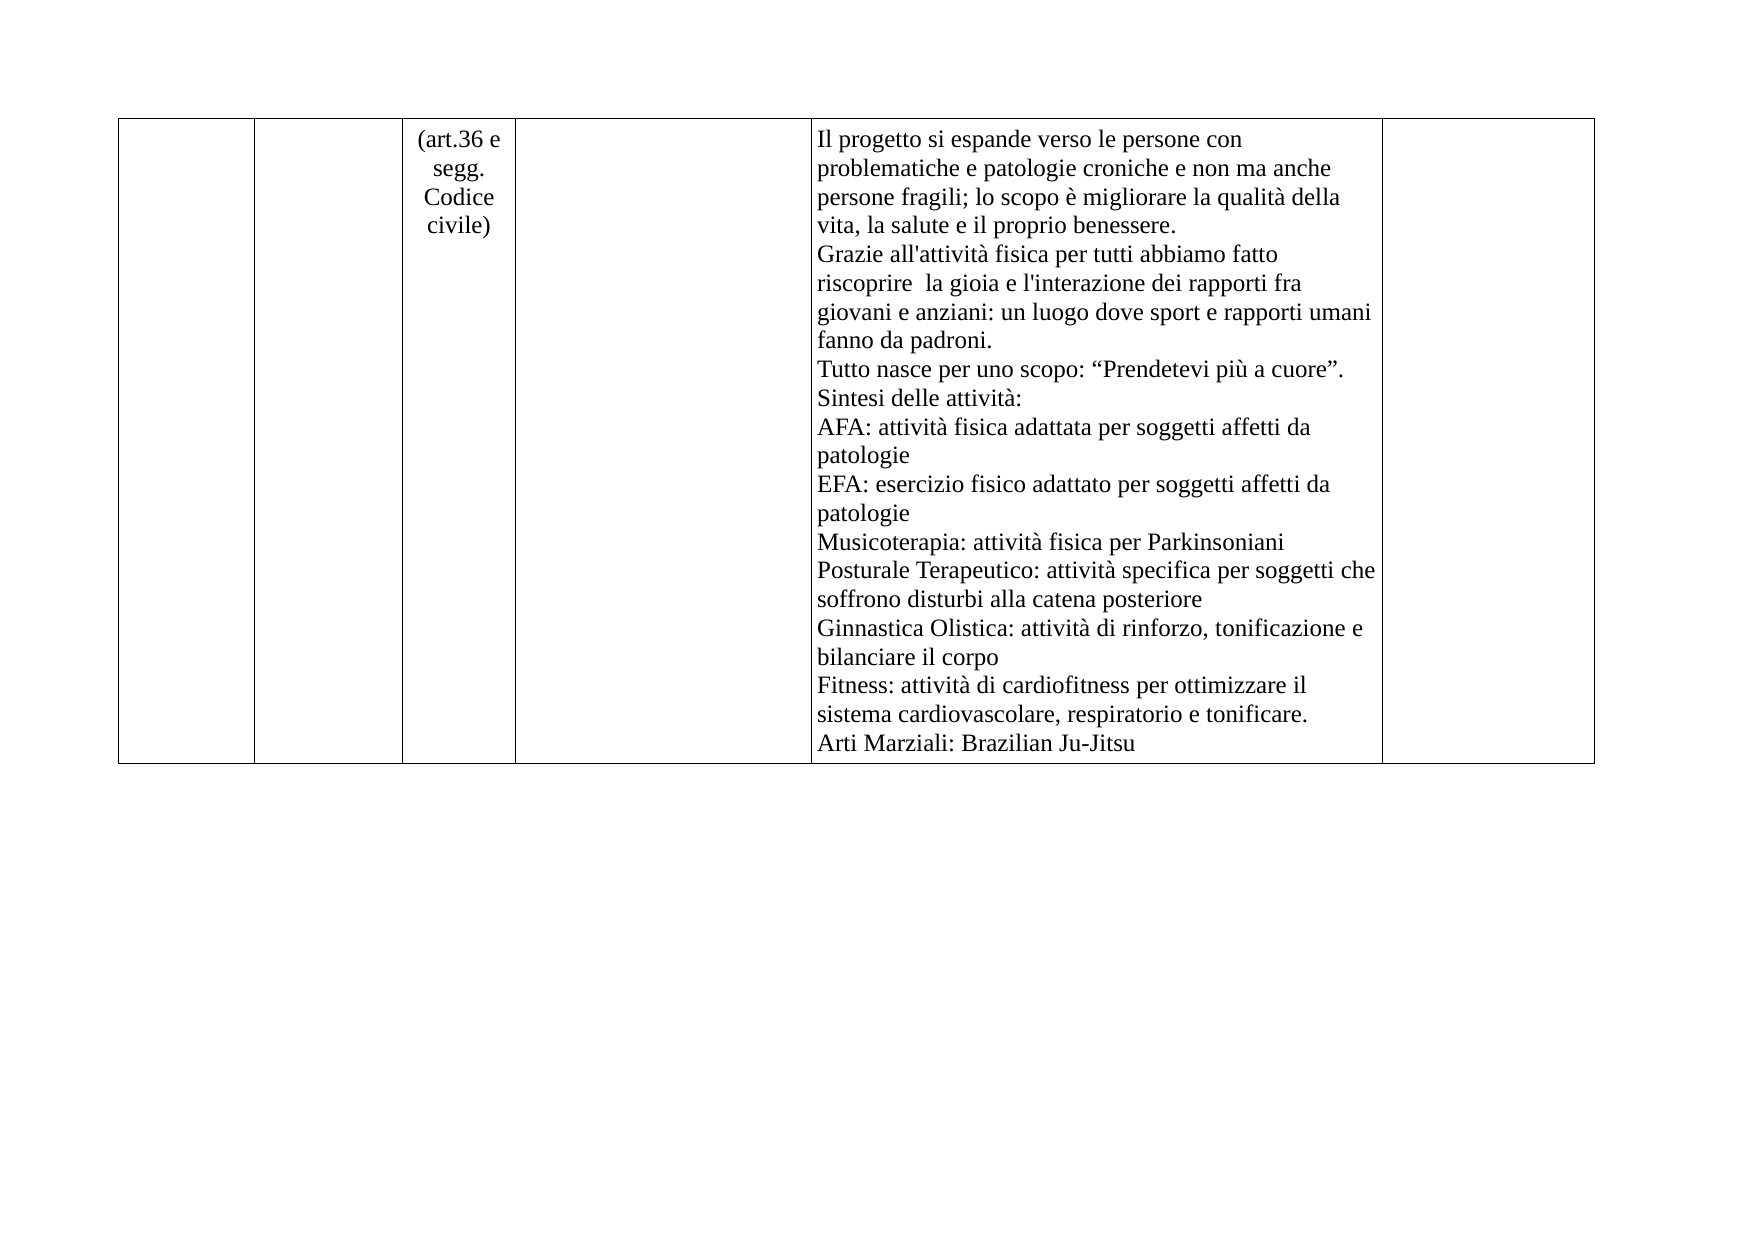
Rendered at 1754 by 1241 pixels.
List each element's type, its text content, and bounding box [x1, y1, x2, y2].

table_cell [516, 119, 811, 763]
table_cell Il progetto si espande verso le persone con problematiche e patologie croniche e non ma anche persone fragili; lo scopo è migliorare la qualità della vita, la salute e il proprio benessere. Grazie all'attività fisica per tutti abbiamo fatto riscoprire la gioia e l'interazione dei rapporti fra giovani e anziani: un luogo dove sport e rapporti umani fanno da padroni. Tutto nasce per uno scopo: “Prendetevi più a cuore”. Sintesi delle attività: AFA: attività fisica adattata per soggetti affetti da patologie EFA: esercizio fisico adattato per soggetti affetti da patologie Musicoterapia: attività fisica per Parkinsoniani Posturale Terapeutico: attività specifica per soggetti che soffrono disturbi alla catena posteriore Ginnastica Olistica: attività di rinforzo, tonificazione e bilanciare il corpo Fitness: attività di cardiofitness per ottimizzare il sistema cardiovascolare, respiratorio e tonificare. Arti Marziali: Brazilian Ju-Jitsu [812, 119, 1382, 763]
table_cell [119, 119, 254, 763]
table_cell [1383, 119, 1594, 763]
table_cell (art.36 e segg. Codice civile) [403, 119, 515, 763]
table_cell [255, 119, 402, 763]
